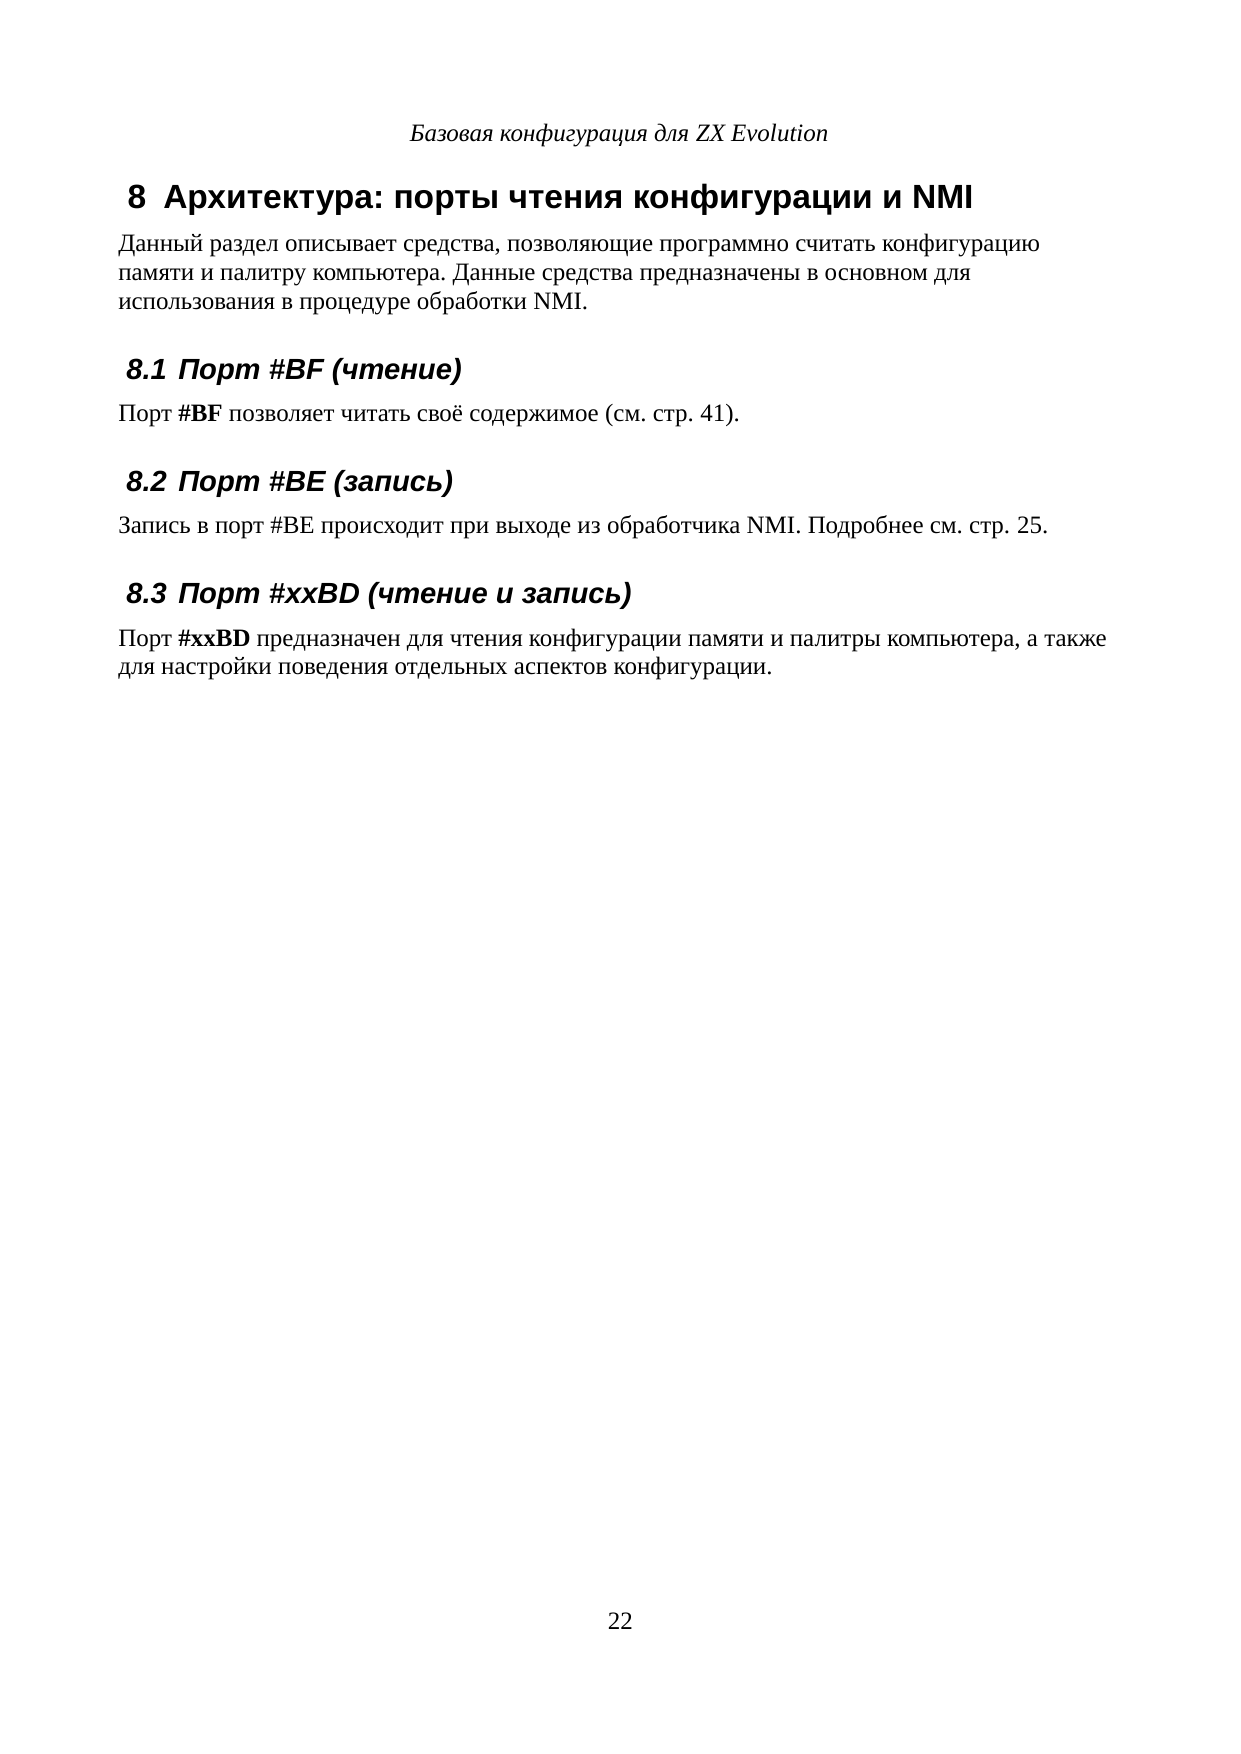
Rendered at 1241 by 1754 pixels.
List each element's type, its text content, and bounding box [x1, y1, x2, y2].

subtitle Порт #BF (чтение) [118, 352, 1122, 386]
subtitle Порт #xxBD (чтение и запись) [118, 577, 1122, 610]
text Запись в порт #BE происходит при выходе из обработчика NMI. Подробнее см. стр. 25. [118, 510, 1122, 539]
text Данный раздел описывает средства, позволяющие программно считать конфигурацию памяти и палитру компьютера. Данные средства предназначены в основном для использования в процедуре обработки NMI. [118, 228, 1122, 314]
text Порт #xxBD предназначен для чтения конфигурации памяти и палитры компьютера, а также для настройки поведения отдельных аспектов конфигурации. [118, 623, 1122, 680]
text Порт #BF позволяет читать своё содержимое (см. стр. 41). [118, 398, 1122, 427]
subtitle Архитектура: порты чтения конфигурации и NMI [118, 177, 1122, 216]
subtitle Порт #BE (запись) [118, 464, 1122, 498]
